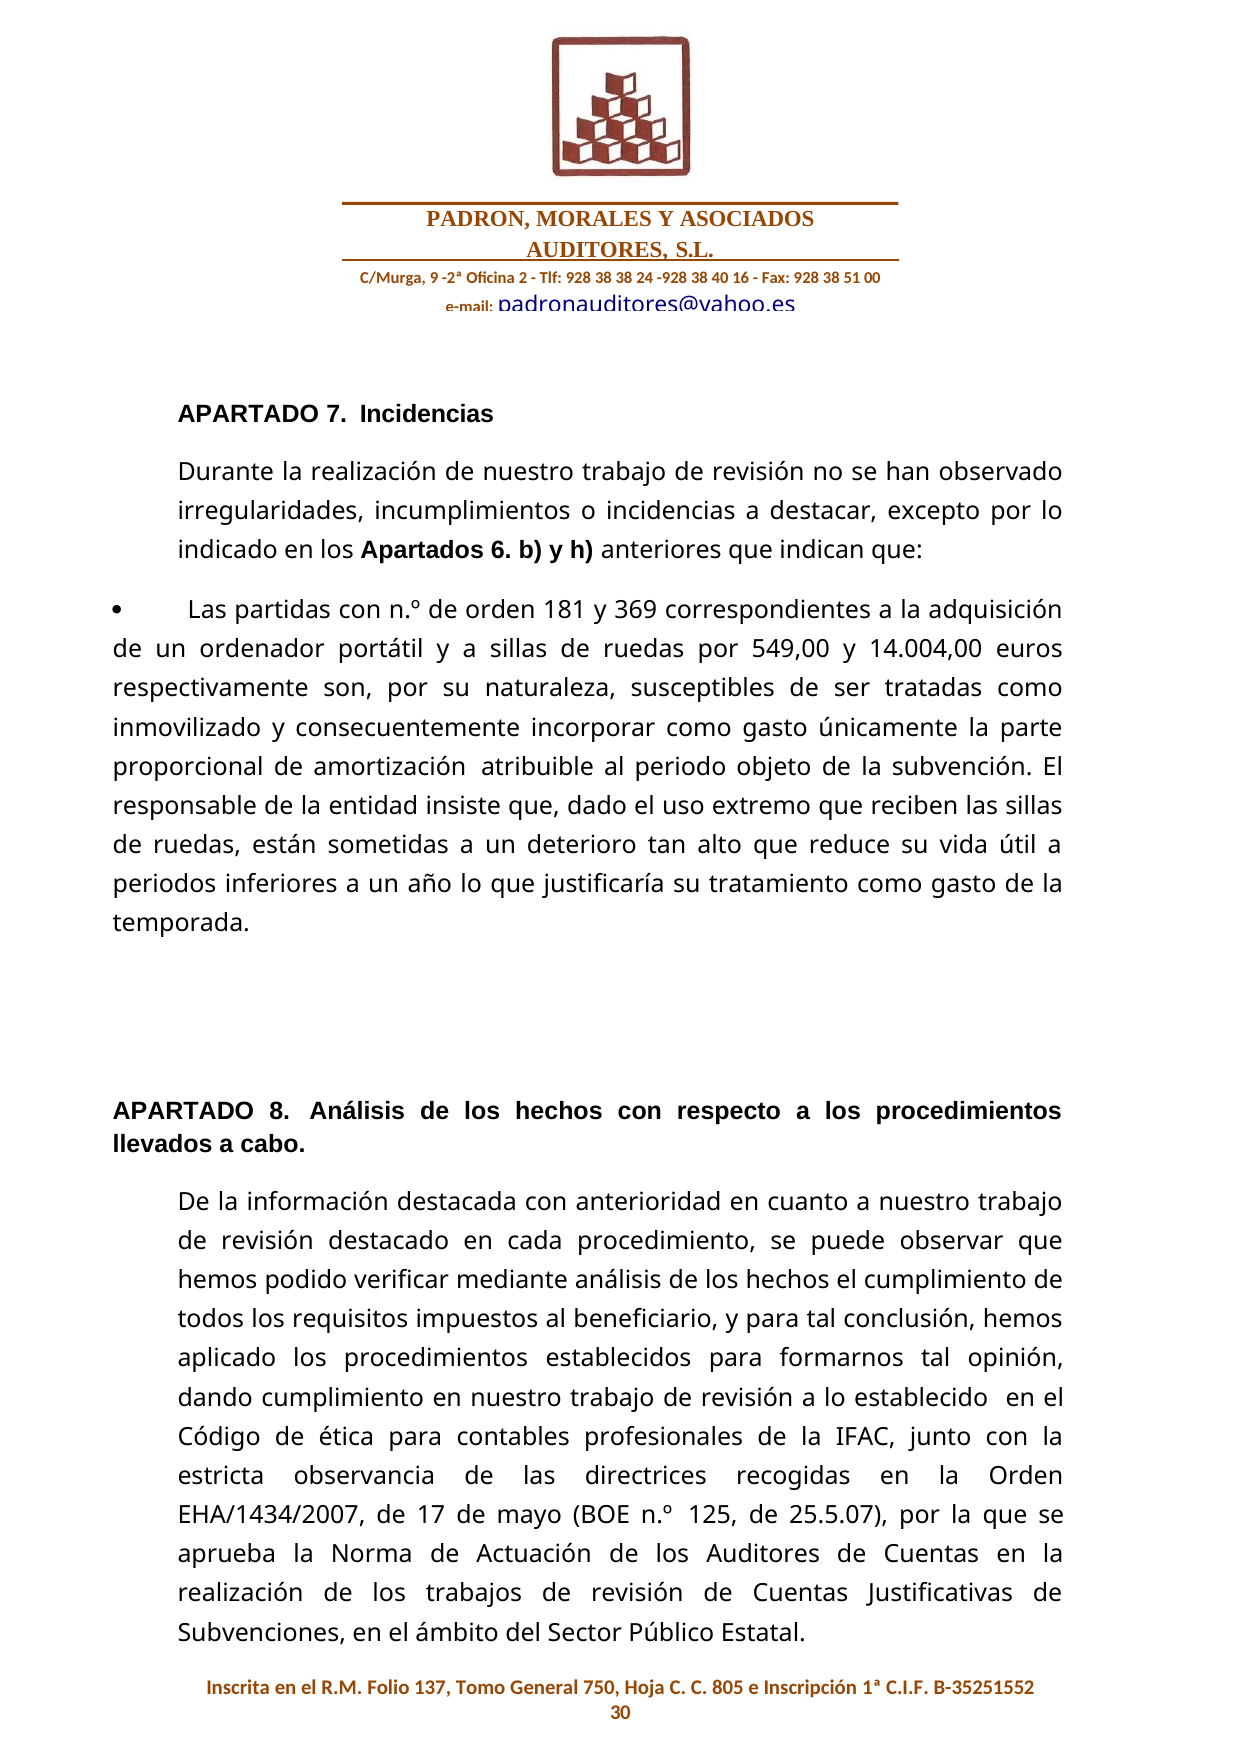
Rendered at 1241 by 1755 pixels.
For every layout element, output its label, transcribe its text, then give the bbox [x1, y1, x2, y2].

subtitle APARTADO 7. Incidencias [177, 399, 1128, 428]
list Las partidas con n.º de orden 181 y 369 correspondientes a la adquisición de un ordenador portátil y a sillas de ruedas por 549,00 y 14.004,00 euros respectivamente son, por su naturaleza, susceptibles de ser tratadas como inmovilizado y consecuentemente incorporar como gasto únicamente la parte proporcional de amortización atribuible al periodo objeto de la subvención. El responsable de la entidad insiste que, dado el uso extremo que reciben las sillas de ruedas, están sometidas a un deterioro tan alto que reduce su vida útil a periodos inferiores a un año lo que justificaría su tratamiento como gasto de la temporada. [112, 592, 1064, 939]
text De la información destacada con anterioridad en cuanto a nuestro trabajo de revisión destacado en cada procedimiento, se puede observar que hemos podido verificar mediante análisis de los hechos el cumplimiento de todos los requisitos impuestos al beneficiario, y para tal conclusión, hemos aplicado los procedimientos establecidos para formarnos tal opinión, dando cumplimiento en nuestro trabajo de revisión a lo establecido en el Código de ética para contables profesionales de la IFAC, junto con la estricta observancia de las directrices recogidas en la Orden EHA/1434/2007, de 17 de mayo (BOE n.º 125, de 25.5.07), por la que se aprueba la Norma de Actuación de los Auditores de Cuentas en la realización de los trabajos de revisión de Cuentas Justificativas de Subvenciones, en el ámbito del Sector Público Estatal. [177, 1183, 1064, 1648]
text Durante la realización de nuestro trabajo de revisión no se han observado irregularidades, incumplimientos o incidencias a destacar, excepto por lo indicado en los Apartados 6. b) y h) anteriores que indican que: [177, 453, 1064, 566]
subtitle APARTADO 8. Análisis de los hechos con respecto a los procedimientos llevados a cabo. [112, 1096, 1063, 1158]
